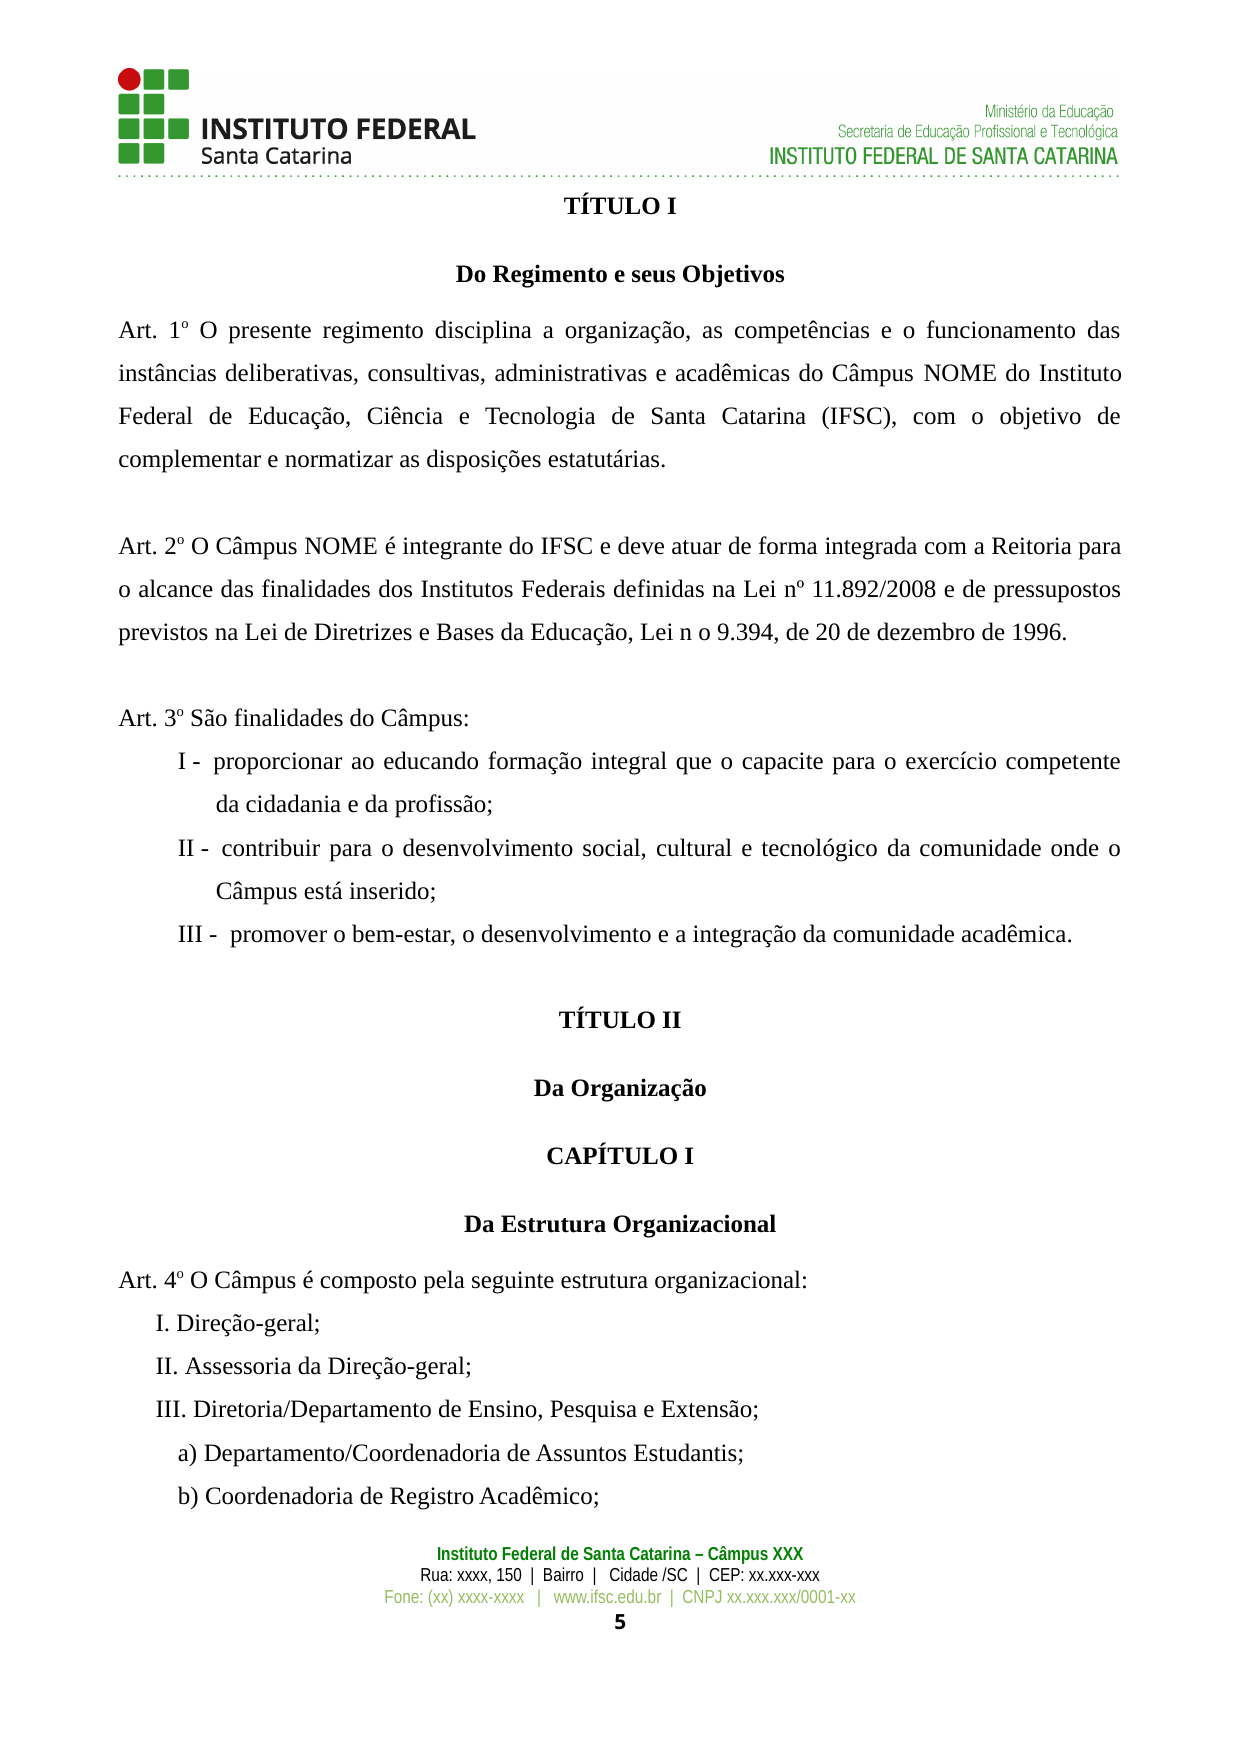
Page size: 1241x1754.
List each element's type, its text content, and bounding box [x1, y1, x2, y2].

subtitle Da Estrutura Organizacional [118, 1209, 1122, 1238]
list Departamento/Coordenadoria de Assuntos Estudantis; [178, 1438, 1122, 1466]
list proporcionar ao educando formação integral que o capacite para o exercício competente da cidadania e da profissão; [178, 746, 1122, 818]
list promover o bem-estar, o desenvolvimento e a integração da comunidade acadêmica. [178, 919, 1122, 948]
list Direção-geral; [155, 1308, 1122, 1337]
text Art. 1o O presente regimento disciplina a organização, as competências e o funcionamento das instâncias deliberativas, consultivas, administrativas e acadêmicas do Câmpus NOME do Instituto Federal de Educação, Ciência e Tecnologia de Santa Catarina (IFSC), com o objetivo de complementar e normatizar as disposições estatutárias. [118, 315, 1122, 473]
list Diretoria/Departamento de Ensino, Pesquisa e Extensão; [155, 1394, 1122, 1423]
list contribuir para o desenvolvimento social, cultural e tecnológico da comunidade onde o Câmpus está inserido; [178, 833, 1122, 904]
text Art. 2o O Câmpus NOME é integrante do IFSC e deve atuar de forma integrada com a Reitoria para o alcance das finalidades dos Institutos Federais definidas na Lei nº 11.892/2008 e de pressupostos previstos na Lei de Diretrizes e Bases da Educação, Lei n o 9.394, de 20 de dezembro de 1996. [118, 531, 1122, 646]
subtitle TÍTULO I [118, 177, 1122, 220]
subtitle Do Regimento e seus Objetivos [118, 259, 1122, 288]
list Assessoria da Direção-geral; [155, 1351, 1122, 1380]
subtitle Da Organização [118, 1073, 1122, 1102]
subtitle TÍTULO II [118, 1005, 1122, 1034]
subtitle CAPÍTULO I [118, 1141, 1122, 1170]
list Coordenadoria de Registro Acadêmico; [178, 1481, 1122, 1509]
text Art. 4o O Câmpus é composto pela seguinte estrutura organizacional: [118, 1265, 1122, 1294]
text Art. 3o São finalidades do Câmpus: [118, 703, 1122, 732]
picture [118, 68, 1123, 177]
